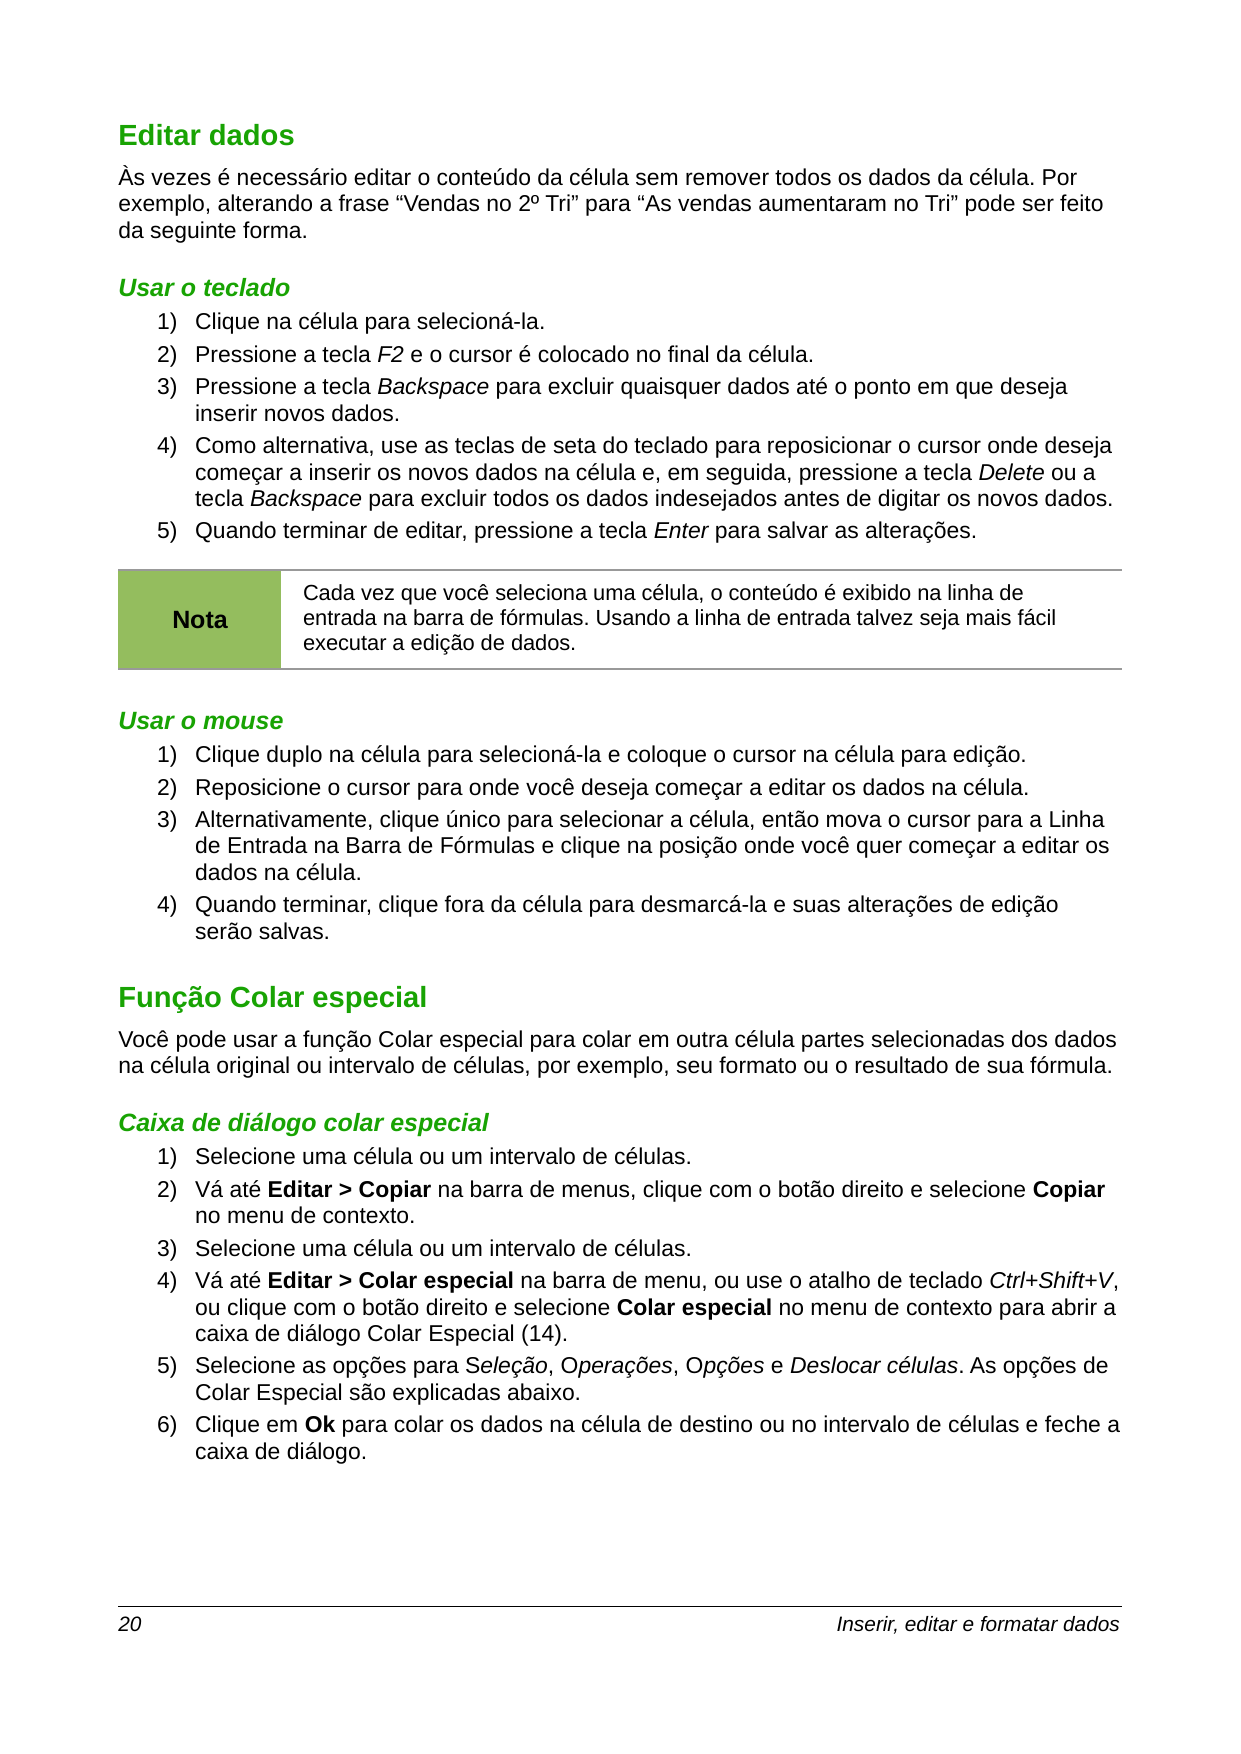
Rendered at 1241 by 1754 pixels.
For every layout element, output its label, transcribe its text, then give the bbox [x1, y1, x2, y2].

subtitle Usar o teclado [118, 273, 1122, 301]
list Você pode usar a função Colar especial para colar em outra célula partes selecionadas dos dados na célula original ou intervalo de células, por exemplo, seu formato ou o resultado de sua fórmula. [118, 1026, 1122, 1078]
list Reposicione o cursor para onde você deseja começar a editar os dados na célula. [177, 773, 1122, 800]
list Clique duplo na célula para selecioná-la e coloque o cursor na célula para edição. [177, 741, 1122, 767]
subtitle Função Colar especial [118, 979, 1122, 1013]
list Selecione uma célula ou um intervalo de células. [177, 1143, 1122, 1169]
subtitle Editar dados [118, 118, 1122, 152]
table_header Nota [118, 571, 281, 668]
subtitle Caixa de diálogo colar especial [118, 1108, 1122, 1136]
list Selecione as opções para Seleção, Operações, Opções e Deslocar células. As opções de Colar Especial são explicadas abaixo. [177, 1352, 1122, 1405]
list Quando terminar de editar, pressione a tecla Enter para salvar as alterações. [177, 517, 1122, 544]
list Clique em Ok para colar os dados na célula de destino ou no intervalo de células e feche a caixa de diálogo. [177, 1411, 1122, 1464]
list Pressione a tecla F2 e o cursor é colocado no final da célula. [177, 341, 1122, 367]
list Alternativamente, clique único para selecionar a célula, então mova o cursor para a Linha de Entrada na Barra de Fórmulas e clique na posição onde você quer começar a editar os dados na célula. [177, 806, 1122, 885]
subtitle Usar o mouse [118, 706, 1122, 734]
list Vá até Editar > Copiar na barra de menus, clique com o botão direito e selecione Copiar no menu de contexto. [177, 1176, 1122, 1228]
list Quando terminar, clique fora da célula para desmarcá-la e suas alterações de edição serão salvas. [177, 891, 1122, 944]
list Vá até Editar > Colar especial na barra de menu, ou use o atalho de teclado Ctrl+Shift+V, ou clique com o botão direito e selecione Colar especial no menu de contexto para abrir a caixa de diálogo Colar Especial (14). [177, 1267, 1122, 1346]
table_header Cada vez que você seleciona uma célula, o conteúdo é exibido na linha de entrada na barra de fórmulas. Usando a linha de entrada talvez seja mais fácil executar a edição de dados. [281, 571, 1122, 668]
list Pressione a tecla Backspace para excluir quaisquer dados até o ponto em que deseja inserir novos dados. [177, 373, 1122, 426]
list Clique na célula para selecioná-la. [177, 308, 1122, 334]
list Selecione uma célula ou um intervalo de células. [177, 1234, 1122, 1261]
list Como alternativa, use as teclas de seta do teclado para reposicionar o cursor onde deseja começar a inserir os novos dados na célula e, em seguida, pressione a tecla Delete ou a tecla Backspace para excluir todos os dados indesejados antes de digitar os novos dados. [177, 432, 1122, 511]
text Às vezes é necessário editar o conteúdo da célula sem remover todos os dados da célula. Por exemplo, alterando a frase “Vendas no 2º Tri” para “As vendas aumentaram no Tri” pode ser feito da seguinte forma. [118, 164, 1122, 243]
